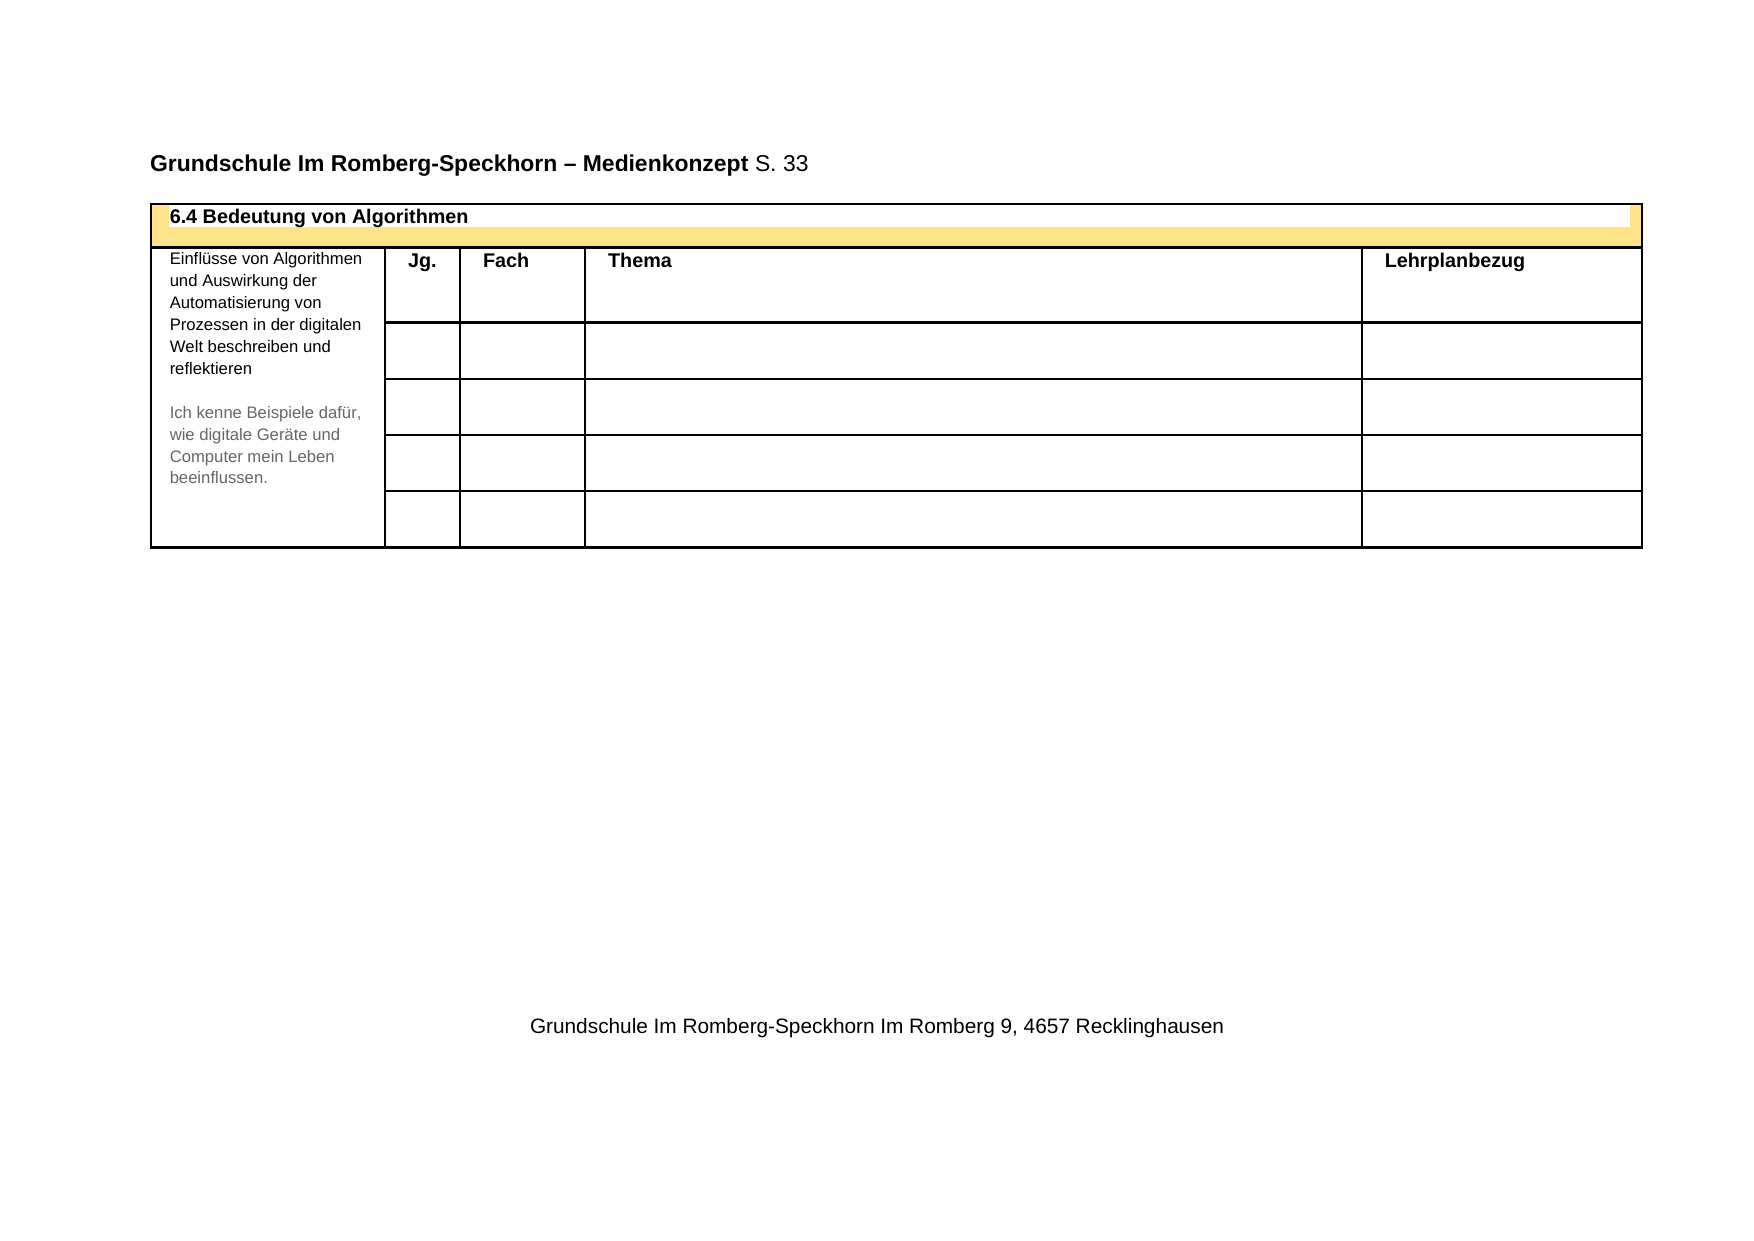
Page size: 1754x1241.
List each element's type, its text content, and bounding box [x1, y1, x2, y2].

table_cell [386, 324, 459, 378]
table_cell Fach [461, 249, 584, 321]
table_cell [586, 492, 1361, 546]
table_cell [461, 436, 584, 490]
table_cell [386, 436, 459, 490]
table_cell [1363, 492, 1641, 546]
table_cell [586, 436, 1361, 490]
table_cell Lehrplanbezug [1363, 249, 1641, 321]
table_cell Thema [586, 249, 1361, 321]
table_cell [1363, 436, 1641, 490]
table_cell [461, 380, 584, 434]
table_cell [461, 492, 584, 546]
table_cell [586, 380, 1361, 434]
table_cell [461, 324, 584, 378]
table_cell Einflüsse von Algorithmen und Auswirkung der Automatisierung von Prozessen in der digitalen Welt beschreiben und reflektieren Ich kenne Beispiele dafür, wie digitale Geräte und Computer mein Leben beeinflussen. [152, 249, 384, 546]
table_header 6.4 Bedeutung von Algorithmen [152, 205, 1641, 246]
table_cell [386, 492, 459, 546]
table_cell Jg. [386, 249, 459, 321]
table_cell [586, 324, 1361, 378]
table_cell [386, 380, 459, 434]
table_cell [1363, 324, 1641, 378]
table_cell [1363, 380, 1641, 434]
